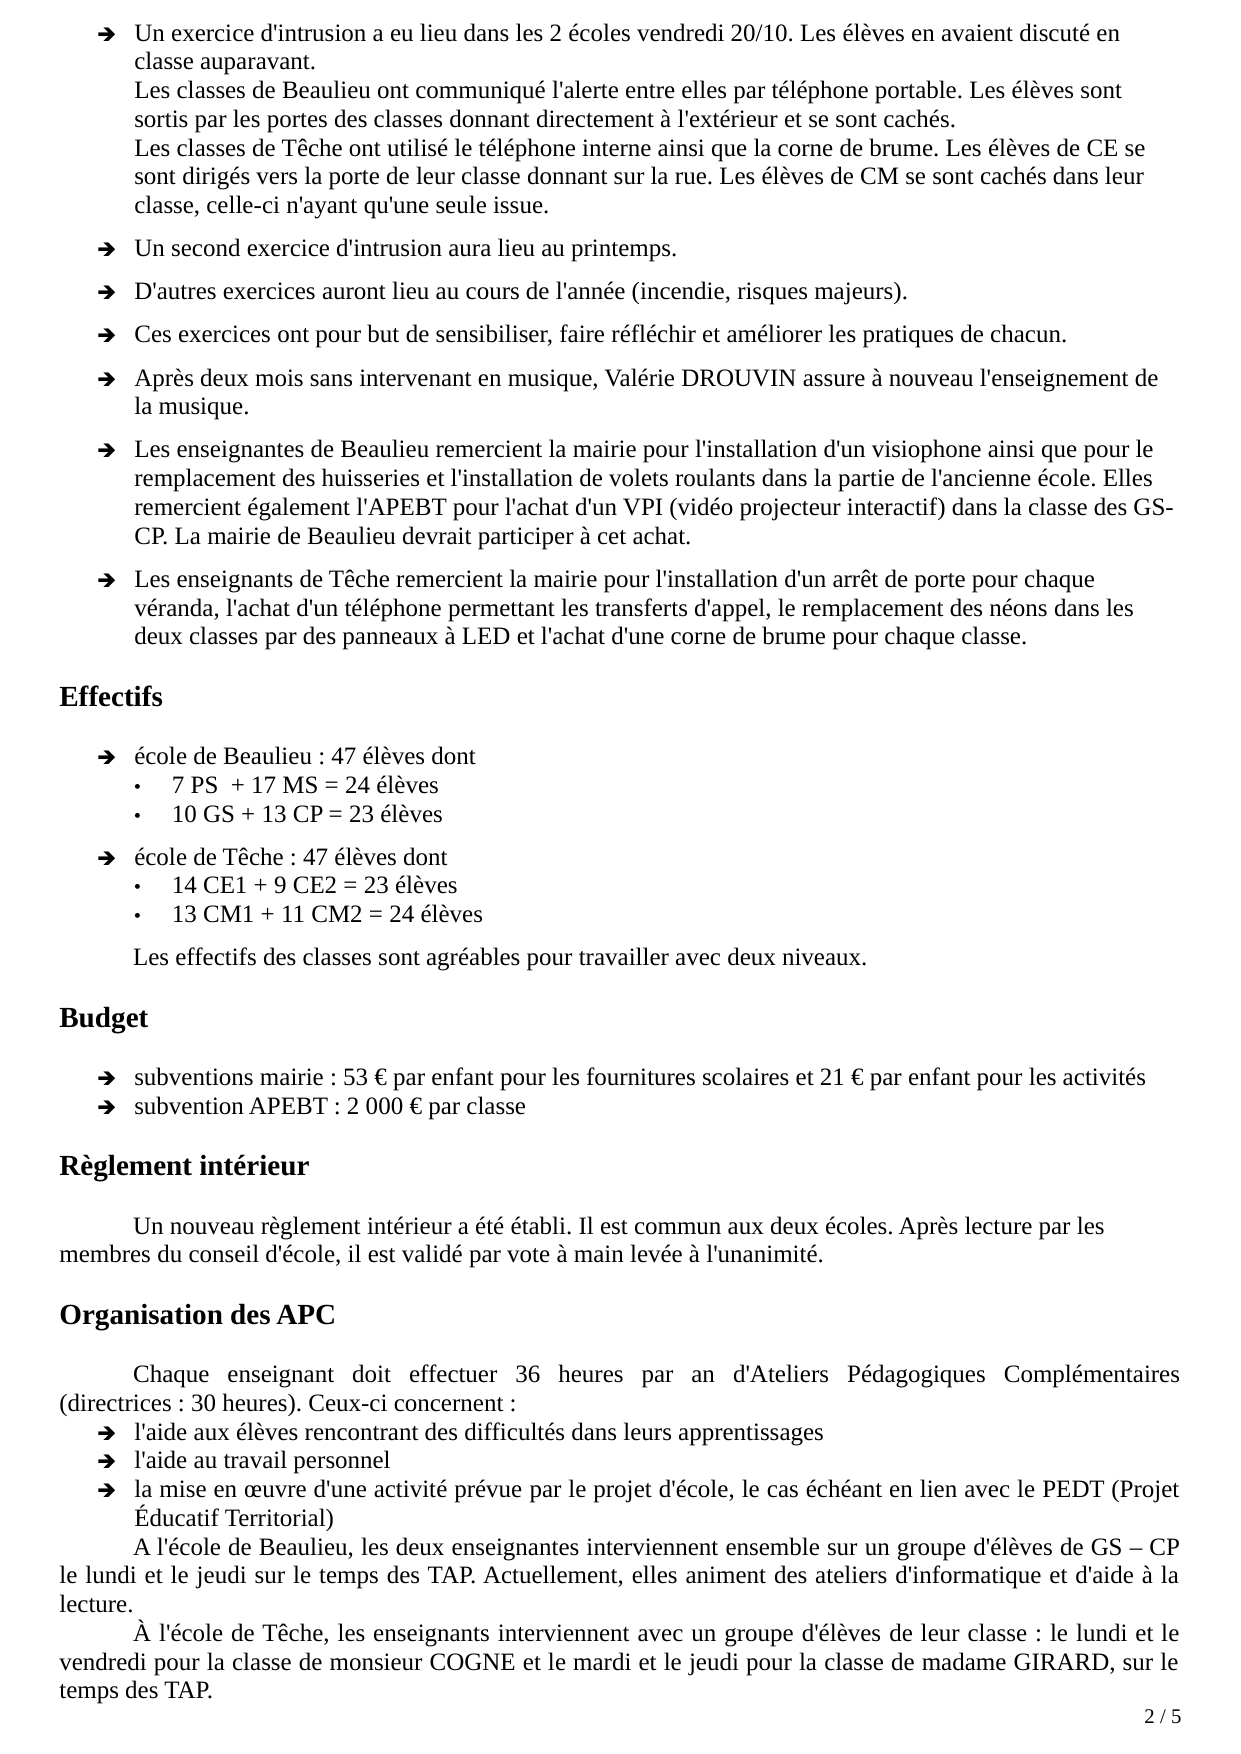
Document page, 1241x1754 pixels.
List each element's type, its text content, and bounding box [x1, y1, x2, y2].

list Un exercice d'intrusion a eu lieu dans les 2 écoles vendredi 20/10. Les élèves en avaient discuté en classe auparavant. Les classes de Beaulieu ont communiqué l'alerte entre elles par téléphone portable. Les élèves sont sortis par les portes des classes donnant directement à l'extérieur et se sont cachés. Les classes de Têche ont utilisé le téléphone interne ainsi que la corne de brume. Les élèves de CE se sont dirigés vers la porte de leur classe donnant sur la rue. Les élèves de CM se sont cachés dans leur classe, celle-ci n'ayant qu'une seule issue. [97, 18, 1181, 219]
text 2 / 5 [59, 1704, 1181, 1728]
list Un second exercice d'intrusion aura lieu au printemps. [97, 233, 1181, 262]
list école de Beaulieu : 47 élèves dont [97, 741, 1181, 770]
text Organisation des APC [59, 1297, 1181, 1331]
list D'autres exercices auront lieu au cours de l'année (incendie, risques majeurs). [97, 276, 1181, 305]
text A l'école de Beaulieu, les deux enseignantes interviennent ensemble sur un groupe d'élèves de GS – CP le lundi et le jeudi sur le temps des TAP. Actuellement, elles animent des ateliers d'informatique et d'aide à la lecture. [59, 1532, 1181, 1618]
list l'aide aux élèves rencontrant des difficultés dans leurs apprentissages [97, 1417, 1181, 1446]
list 10 GS + 13 CP = 23 élèves [134, 799, 1181, 827]
list 7 PS + 17 MS = 24 élèves [134, 770, 1181, 799]
list 14 CE1 + 9 CE2 = 23 élèves [134, 871, 1181, 899]
text Règlement intérieur [59, 1148, 1181, 1182]
text Un nouveau règlement intérieur a été établi. Il est commun aux deux écoles. Après lecture par les membres du conseil d'école, il est validé par vote à main levée à l'unanimité. [59, 1211, 1181, 1268]
list Après deux mois sans intervenant en musique, Valérie DROUVIN assure à nouveau l'enseignement de la musique. [97, 363, 1181, 420]
list école de Têche : 47 élèves dont [97, 842, 1181, 871]
text À l'école de Têche, les enseignants interviennent avec un groupe d'élèves de leur classe : le lundi et le vendredi pour la classe de monsieur COGNE et le mardi et le jeudi pour la classe de madame GIRARD, sur le temps des TAP. [59, 1618, 1181, 1704]
list l'aide au travail personnel [97, 1446, 1181, 1474]
list subventions mairie : 53 € par enfant pour les fournitures scolaires et 21 € par enfant pour les activités [97, 1062, 1181, 1091]
list 13 CM1 + 11 CM2 = 24 élèves [134, 899, 1181, 928]
text Budget [59, 1000, 1181, 1033]
text Les effectifs des classes sont agréables pour travailler avec deux niveaux. [59, 942, 1181, 971]
text Chaque enseignant doit effectuer 36 heures par an d'Ateliers Pédagogiques Complémentaires (directrices : 30 heures). Ceux-ci concernent : [59, 1359, 1181, 1417]
text Effectifs [59, 679, 1181, 712]
list Les enseignantes de Beaulieu remercient la mairie pour l'installation d'un visiophone ainsi que pour le remplacement des huisseries et l'installation de volets roulants dans la partie de l'ancienne école. Elles remercient également l'APEBT pour l'achat d'un VPI (vidéo projecteur interactif) dans la classe des GS-CP. La mairie de Beaulieu devrait participer à cet achat. [97, 434, 1181, 549]
list Les enseignants de Têche remercient la mairie pour l'installation d'un arrêt de porte pour chaque véranda, l'achat d'un téléphone permettant les transferts d'appel, le remplacement des néons dans les deux classes par des panneaux à LED et l'achat d'une corne de brume pour chaque classe. [97, 564, 1181, 650]
list Ces exercices ont pour but de sensibiliser, faire réfléchir et améliorer les pratiques de chacun. [97, 319, 1181, 348]
list la mise en œuvre d'une activité prévue par le projet d'école, le cas échéant en lien avec le PEDT (Projet Éducatif Territorial) [97, 1474, 1181, 1532]
list subvention APEBT : 2 000 € par classe [97, 1091, 1181, 1120]
